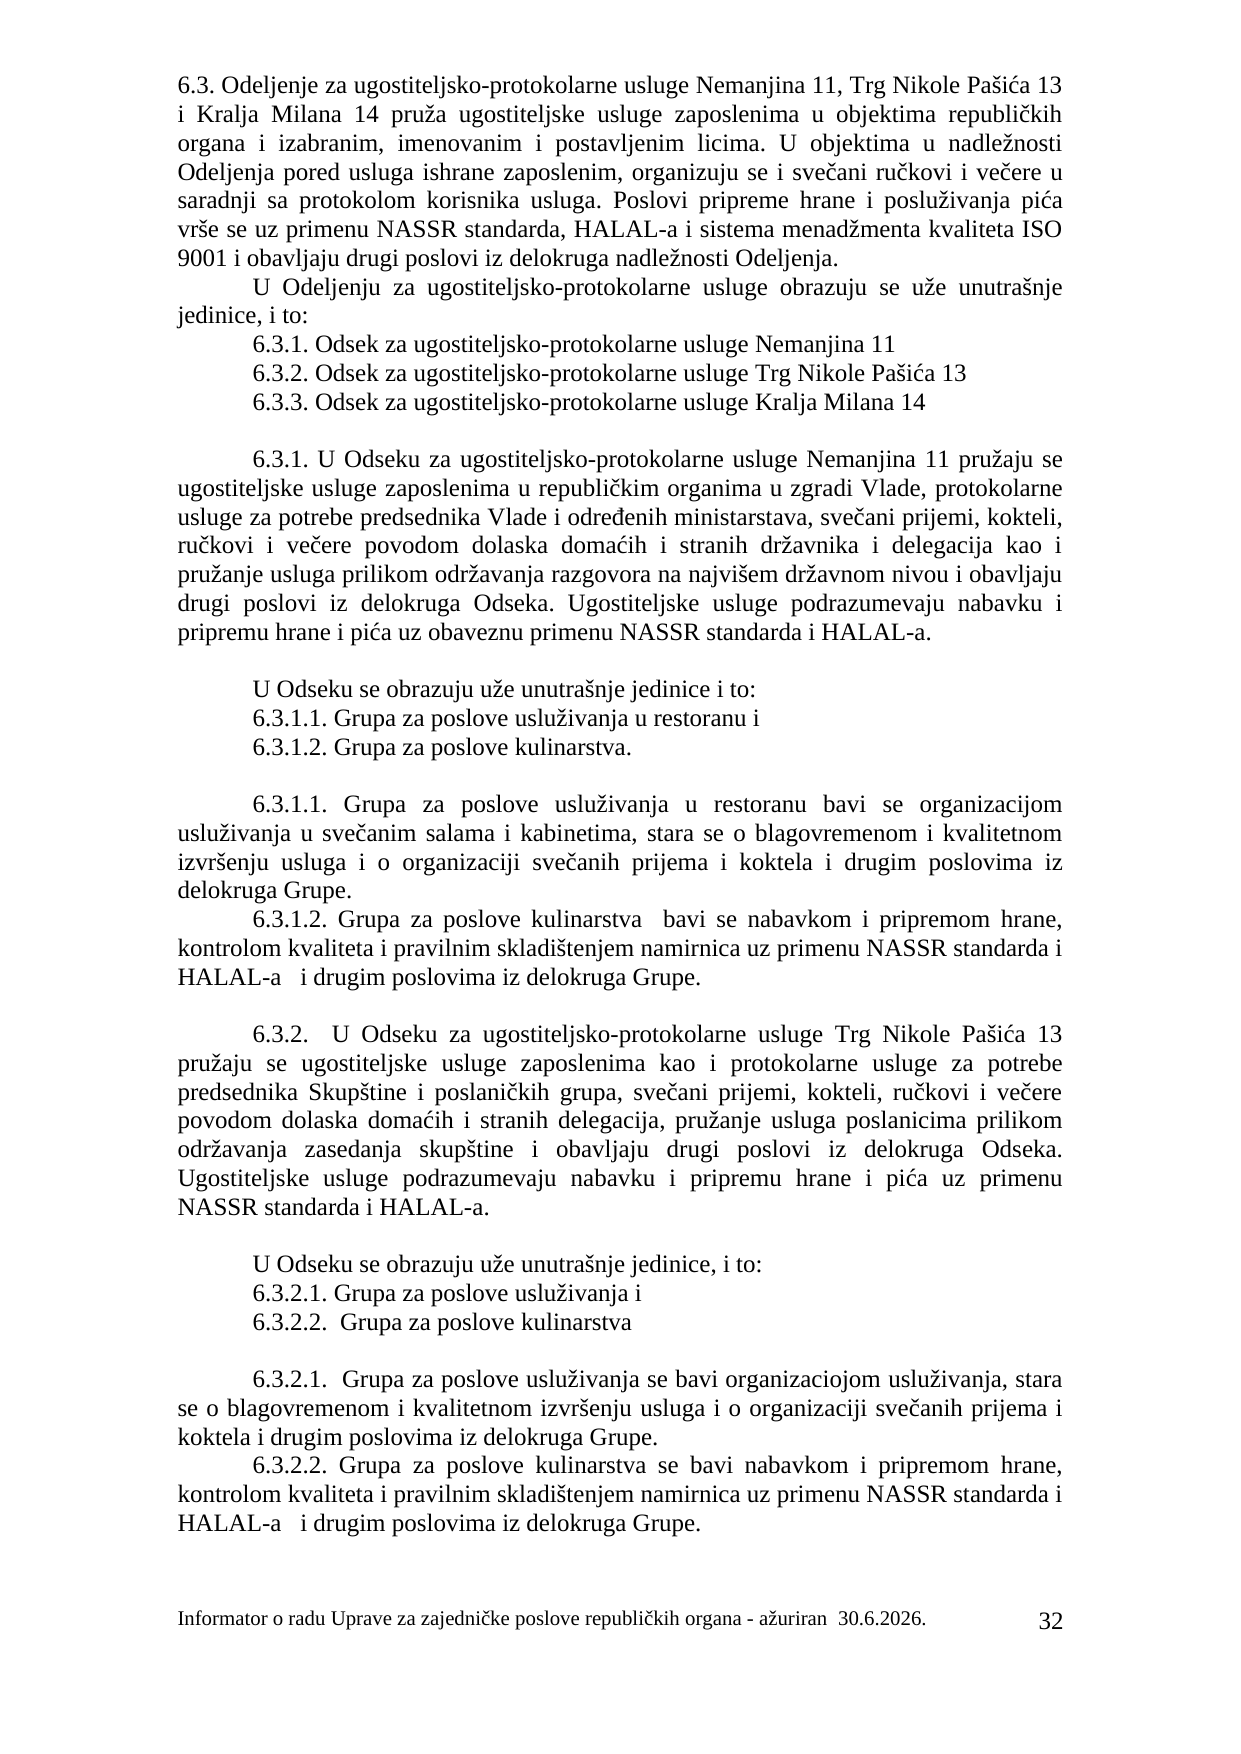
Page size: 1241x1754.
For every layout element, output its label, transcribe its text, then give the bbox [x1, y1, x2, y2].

subtitle 6.3.2. U Odseku za ugostiteljsko-protokolarne usluge Trg Nikole Pašića 13 pružaju se ugostiteljske usluge zaposlenima kao i protokolarne usluge za potrebe predsednika Skupštine i poslaničkih grupa, svečani prijemi, kokteli, ručkovi i večere povodom dolaska domaćih i stranih delegacija, pružanje usluga poslanicima prilikom održavanja zasedanja skupštine i obavljaju drugi poslovi iz delokruga Odseka. Ugostiteljske usluge podrazumevaju nabavku i pripremu hrane i pića uz primenu NASSR standarda i HALAL-a. [177, 1019, 1063, 1220]
subtitle 6.3.3. Odsek za ugostiteljsko-protokolarne usluge Kralja Milana 14 [177, 387, 1063, 415]
subtitle 6.3.2.1. Grupa za poslove usluživanja i [177, 1278, 1063, 1307]
subtitle 6.3.2.2. Grupa za poslove kulinarstva [177, 1307, 1063, 1335]
subtitle U Odeljenju za ugostiteljsko-protokolarne usluge obrazuju se uže unutrašnje jedinice, i to: [177, 272, 1063, 329]
subtitle U Odseku se obrazuju uže unutrašnje jedinice i to: [177, 674, 1063, 703]
subtitle 6.3.1. U Odseku za ugostiteljsko-protokolarne usluge Nemanjina 11 pružaju se ugostiteljske usluge zaposlenima u republičkim organima u zgradi Vlade, protokolarne usluge za potrebe predsednika Vlade i određenih ministarstava, svečani prijemi, kokteli, ručkovi i večere povodom dolaska domaćih i stranih državnika i delegacija kao i pružanje usluga prilikom održavanja razgovora na najvišem državnom nivou i obavljaju drugi poslovi iz delokruga Odseka. Ugostiteljske usluge podrazumevaju nabavku i pripremu hrane i pića uz obaveznu primenu NASSR standarda i HALAL-a. [177, 444, 1063, 645]
subtitle 6.3.2.1. Grupa za poslove usluživanja se bavi organizaciojom usluživanja, stara se o blagovremenom i kvalitetnom izvršenju usluga i o organizaciji svečanih prijema i koktela i drugim poslovima iz delokruga Grupe. [177, 1364, 1063, 1450]
subtitle 6.3.1.1. Grupa za poslove usluživanja u restoranu bavi se organizacijom usluživanja u svečanim salama i kabinetima, stara se o blagovremenom i kvalitetnom izvršenju usluga i o organizaciji svečanih prijema i koktela i drugim poslovima iz delokruga Grupe. [177, 789, 1063, 904]
subtitle 6.3.1.2. Grupa za poslove kulinarstva bavi se nabavkom i pripremom hrane, kontrolom kvaliteta i pravilnim skladištenjem namirnica uz primenu NASSR standarda i HALAL-a i drugim poslovima iz delokruga Grupe. [177, 904, 1063, 990]
subtitle 6.3.2. Odsek za ugostiteljsko-protokolarne usluge Trg Nikole Pašića 13 [177, 358, 1063, 387]
subtitle 6.3. Odeljenje za ugostiteljsko-protokolarne usluge Nemanjina 11, Trg Nikole Pašića 13 i Kralja Milana 14 pruža ugostiteljske usluge zaposlenima u objektima republičkih organa i izabranim, imenovanim i postavljenim licima. U objektima u nadležnosti Odeljenja pored usluga ishrane zaposlenim, organizuju se i svečani ručkovi i večere u saradnji sa protokolom korisnika usluga. Poslovi pripreme hrane i posluživanja pića vrše se uz primenu NASSR standarda, HALAL-a i sistema menadžmenta kvaliteta ISO 9001 i obavljaju drugi poslovi iz delokruga nadležnosti Odeljenja. [177, 70, 1063, 272]
subtitle 6.3.1.2. Grupa za poslove kulinarstva. [177, 732, 1063, 760]
subtitle 6.3.1.1. Grupa za poslove usluživanja u restoranu i [177, 703, 1063, 732]
subtitle U Odseku se obrazuju uže unutrašnje jedinice, i to: [177, 1249, 1063, 1278]
subtitle 6.3.2.2. Grupa za poslove kulinarstva se bavi nabavkom i pripremom hrane, kontrolom kvaliteta i pravilnim skladištenjem namirnica uz primenu NASSR standarda i HALAL-a i drugim poslovima iz delokruga Grupe. [177, 1450, 1063, 1537]
subtitle 6.3.1. Odsek za ugostiteljsko-protokolarne usluge Nemanjina 11 [177, 329, 1063, 358]
